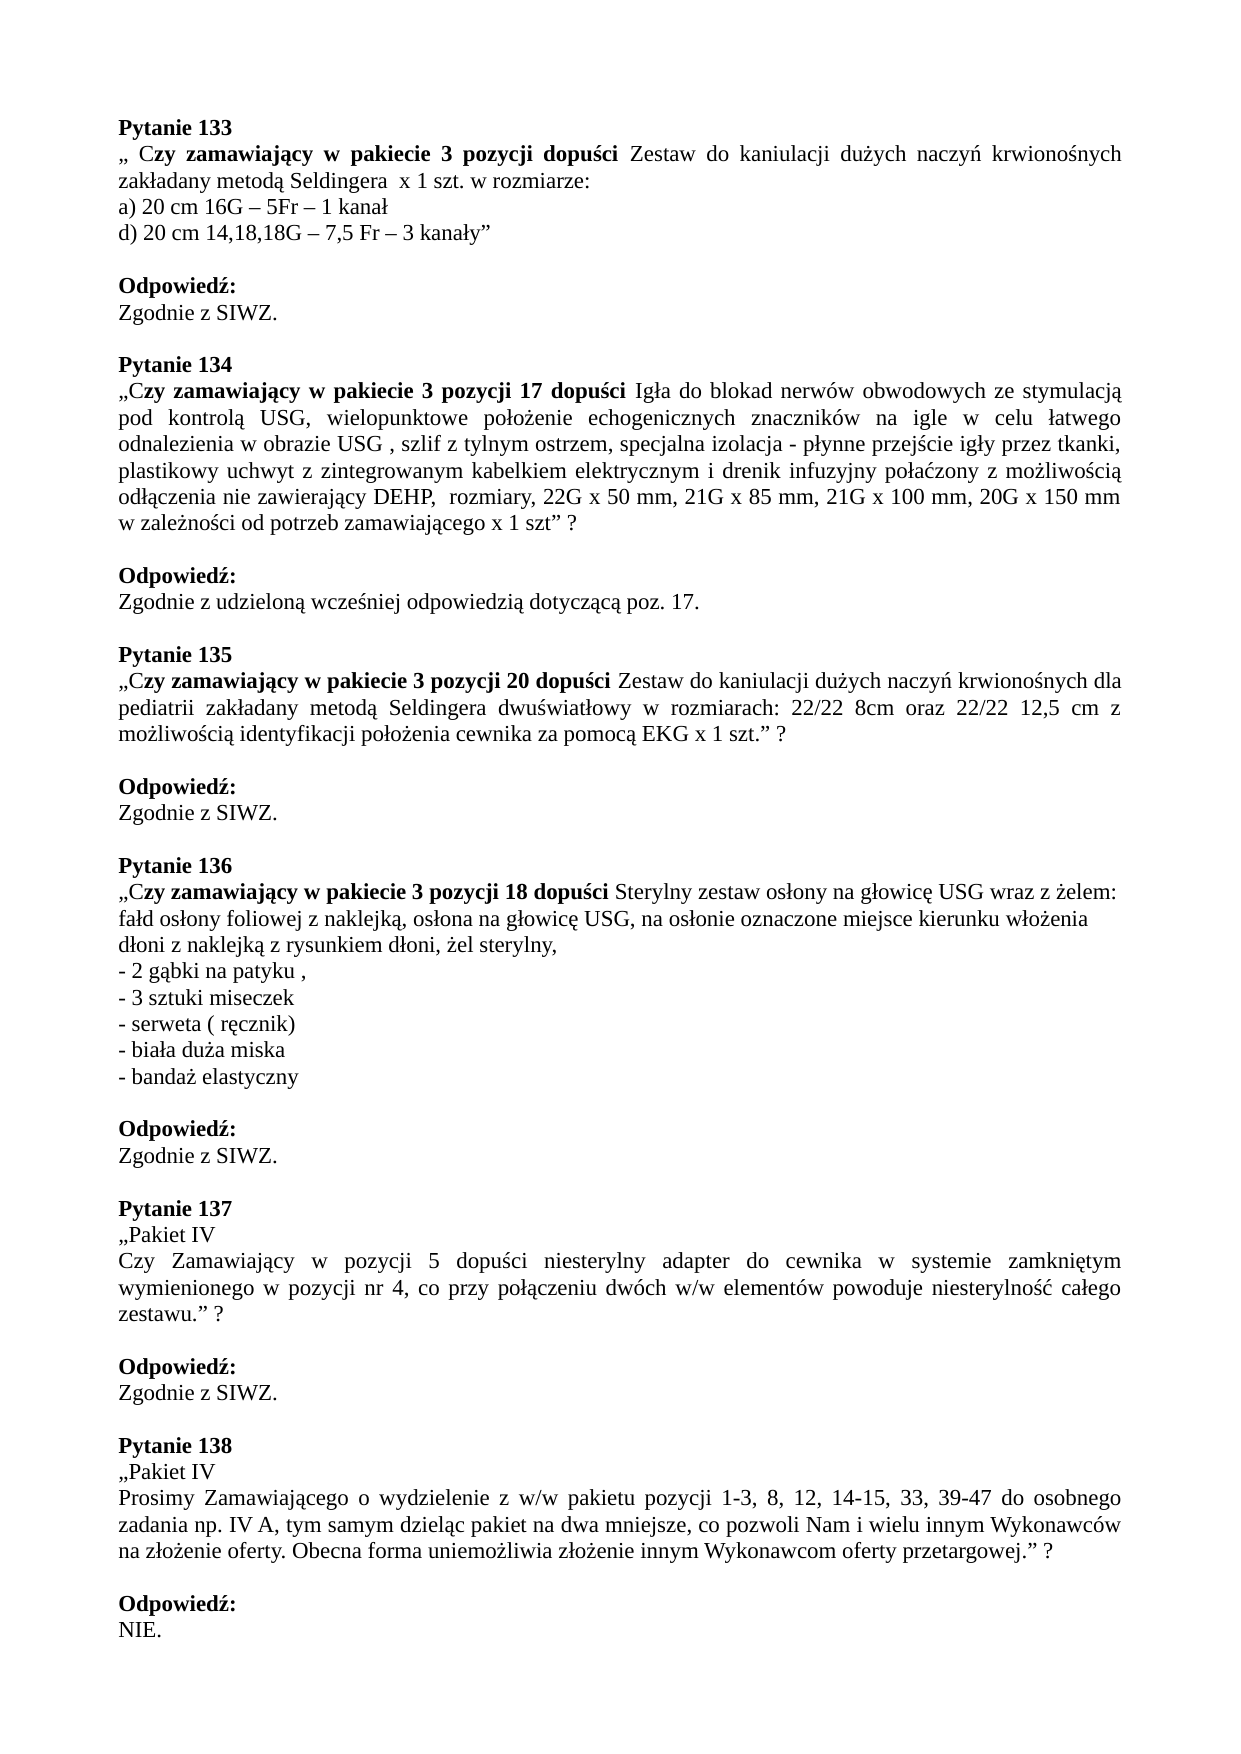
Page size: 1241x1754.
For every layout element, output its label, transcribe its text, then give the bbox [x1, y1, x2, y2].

text Pytanie 134 [118, 351, 1123, 378]
text - serweta ( ręcznik) [118, 1010, 1123, 1036]
text d) 20 cm 14,18,18G – 7,5 Fr – 3 kanały” [118, 219, 1123, 246]
text Czy Zamawiający w pozycji 5 dopuści niesterylny adapter do cewnika w systemie zamkniętym wymienionego w pozycji nr 4, co przy połączeniu dwóch w/w elementów powoduje niesterylność całego zestawu.” ? [118, 1247, 1123, 1326]
text Prosimy Zamawiającego o wydzielenie z w/w pakietu pozycji 1-3, 8, 12, 14-15, 33, 39-47 do osobnego zadania np. IV A, tym samym dzieląc pakiet na dwa mniejsze, co pozwoli Nam i wielu innym Wykonawców na złożenie oferty. Obecna forma uniemożliwia złożenie innym Wykonawcom oferty przetargowej.” ? [118, 1484, 1123, 1563]
text Odpowiedź: [118, 1116, 1123, 1142]
text - biała duża miska [118, 1036, 1123, 1063]
text Zgodnie z SIWZ. [118, 298, 1123, 325]
text „ Czy zamawiający w pakiecie 3 pozycji dopuści Zestaw do kaniulacji dużych naczyń krwionośnych zakładany metodą Seldingera x 1 szt. w rozmiarze: [118, 140, 1123, 193]
text - bandaż elastyczny [118, 1063, 1123, 1089]
text a) 20 cm 16G – 5Fr – 1 kanał [118, 193, 1123, 219]
text „Czy zamawiający w pakiecie 3 pozycji 20 dopuści Zestaw do kaniulacji dużych naczyń krwionośnych dla pediatrii zakładany metodą Seldingera dwuświatłowy w rozmiarach: 22/22 8cm oraz 22/22 12,5 cm z możliwością identyfikacji położenia cewnika za pomocą EKG x 1 szt.” ? [118, 667, 1123, 747]
text „Czy zamawiający w pakiecie 3 pozycji 18 dopuści Sterylny zestaw osłony na głowicę USG wraz z żelem: fałd osłony foliowej z naklejką, osłona na głowicę USG, na osłonie oznaczone miejsce kierunku włożenia dłoni z naklejką z rysunkiem dłoni, żel sterylny, - 2 gąbki na patyku , - 3 sztuki miseczek [118, 878, 1123, 1010]
text Pytanie 133 [118, 114, 1123, 140]
text NIE. [118, 1616, 1123, 1643]
text Odpowiedź: [118, 272, 1123, 298]
text Odpowiedź: [118, 1353, 1123, 1379]
text Odpowiedź: [118, 1590, 1123, 1616]
text Zgodnie z SIWZ. [118, 1379, 1123, 1405]
text Odpowiedź: [118, 562, 1123, 588]
text „Czy zamawiający w pakiecie 3 pozycji 17 dopuści Igła do blokad nerwów obwodowych ze stymulacją pod kontrolą USG, wielopunktowe położenie echogenicznych znaczników na igle w celu łatwego odnalezienia w obrazie USG , szlif z tylnym ostrzem, specjalna izolacja - płynne przejście igły przez tkanki, plastikowy uchwyt z zintegrowanym kabelkiem elektrycznym i drenik infuzyjny połaćzony z możliwością odłączenia nie zawierający DEHP, rozmiary, 22G x 50 mm, 21G x 85 mm, 21G x 100 mm, 20G x 150 mm w zależności od potrzeb zamawiającego x 1 szt” ? [118, 378, 1123, 536]
text „Pakiet IV [118, 1458, 1123, 1484]
text Zgodnie z SIWZ. [118, 1142, 1123, 1168]
text Odpowiedź: [118, 773, 1123, 799]
text „Pakiet IV [118, 1221, 1123, 1247]
text Zgodnie z udzieloną wcześniej odpowiedzią dotyczącą poz. 17. [118, 588, 1123, 615]
text Zgodnie z SIWZ. [118, 799, 1123, 826]
text Pytanie 138 [118, 1432, 1123, 1458]
text Pytanie 137 [118, 1194, 1123, 1221]
text Pytanie 136 [118, 852, 1123, 878]
text Pytanie 135 [118, 641, 1123, 667]
